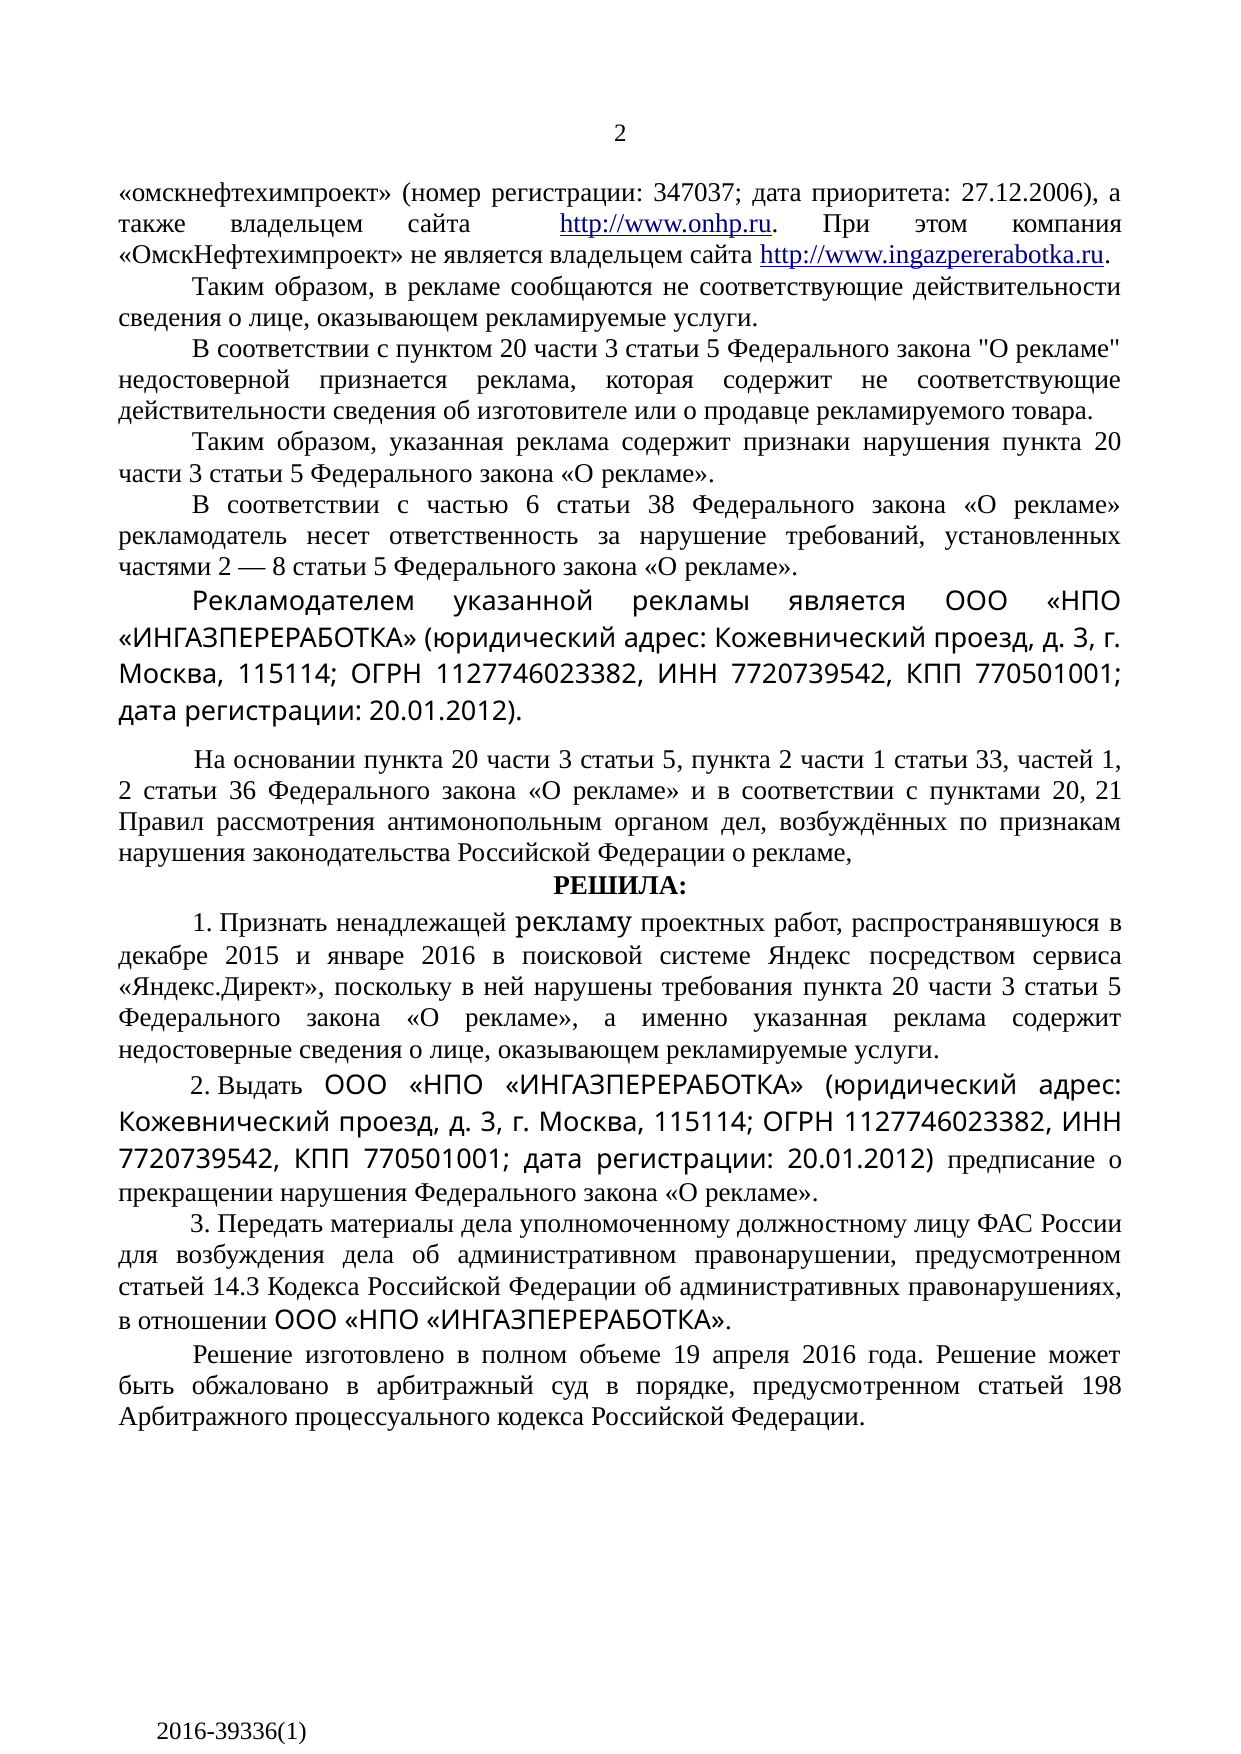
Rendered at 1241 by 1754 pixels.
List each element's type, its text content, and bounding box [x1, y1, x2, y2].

text «омскнефтехимпроект» (номер регистрации: 347037; дата приоритета: 27.12.2006), а также владельцем сайта http://www.onhp.ru. При этом компания «ОмскНефтехимпроект» не является владельцем сайта http://www.ingazpererabotka.ru. [118, 176, 1122, 270]
text В соответствии с частью 6 статьи 38 Федерального закона «О рекламе» рекламодатель несет ответственность за нарушение требований, установленных частями 2 — 8 статьи 5 Федерального закона «О рекламе». [118, 488, 1122, 581]
text Решение изготовлено в полном объеме 19 апреля 2016 года. Решение может быть обжаловано в арбитражный суд в порядке, предусмотренном статьей 198 Арбитражного процессуального кодекса Российской Федерации. [118, 1338, 1122, 1431]
text 2. Выдать ООО «НПО «ИНГАЗПЕРЕРАБОТКА» (юридический адрес: Кожевнический проезд, д. 3, г. Москва, 115114; ОГРН 1127746023382, ИНН 7720739542, КПП 770501001; дата регистрации: 20.01.2012) предписание о прекращении нарушения Федерального закона «О рекламе». [118, 1066, 1122, 1207]
text 1. Признать ненадлежащей рекламу проектных работ, распространявшуюся в декабре 2015 и январе 2016 в поисковой системе Яндекс посредством сервиса «Яндекс.Директ», поскольку в ней нарушены требования пункта 20 части 3 статьи 5 Федерального закона «О рекламе», а именно указанная реклама содержит недостоверные сведения о лице, оказывающем рекламируемые услуги. [118, 902, 1122, 1064]
text Таким образом, указанная реклама содержит признаки нарушения пункта 20 части 3 статьи 5 Федерального закона «О рекламе». [118, 426, 1122, 488]
text РЕШИЛА: [118, 869, 1122, 901]
text Рекламодателем указанной рекламы является ООО «НПО «ИНГАЗПЕРЕРАБОТКА» (юридический адрес: Кожевнический проезд, д. 3, г. Москва, 115114; ОГРН 1127746023382, ИНН 7720739542, КПП 770501001; дата регистрации: 20.01.2012). [118, 581, 1122, 729]
text На основании пункта 20 части 3 статьи 5, пункта 2 части 1 статьи 33, частей 1, 2 статьи 36 Федерального закона «О рекламе» и в соответствии с пунктами 20, 21 Правил рассмотрения антимонопольным органом дел, возбуждённых по признакам нарушения законодательства Российской Федерации о рекламе, [118, 743, 1122, 868]
text Таким образом, в рекламе сообщаются не соответствующие действительности сведения о лице, оказывающем рекламируемые услуги. [118, 270, 1122, 332]
text 3. Передать материалы дела уполномоченному должностному лицу ФАС России для возбуждения дела об административном правонарушении, предусмотренном статьей 14.3 Кодекса Российской Федерации об административных правонарушениях, в отношении ООО «НПО «ИНГАЗПЕРЕРАБОТКА». [118, 1207, 1122, 1338]
text В соответствии с пунктом 20 части 3 статьи 5 Федерального закона "О рекламе" недостоверной признается реклама, которая содержит не соответствующие действительности сведения об изготовителе или о продавце рекламируемого товара. [118, 332, 1122, 426]
